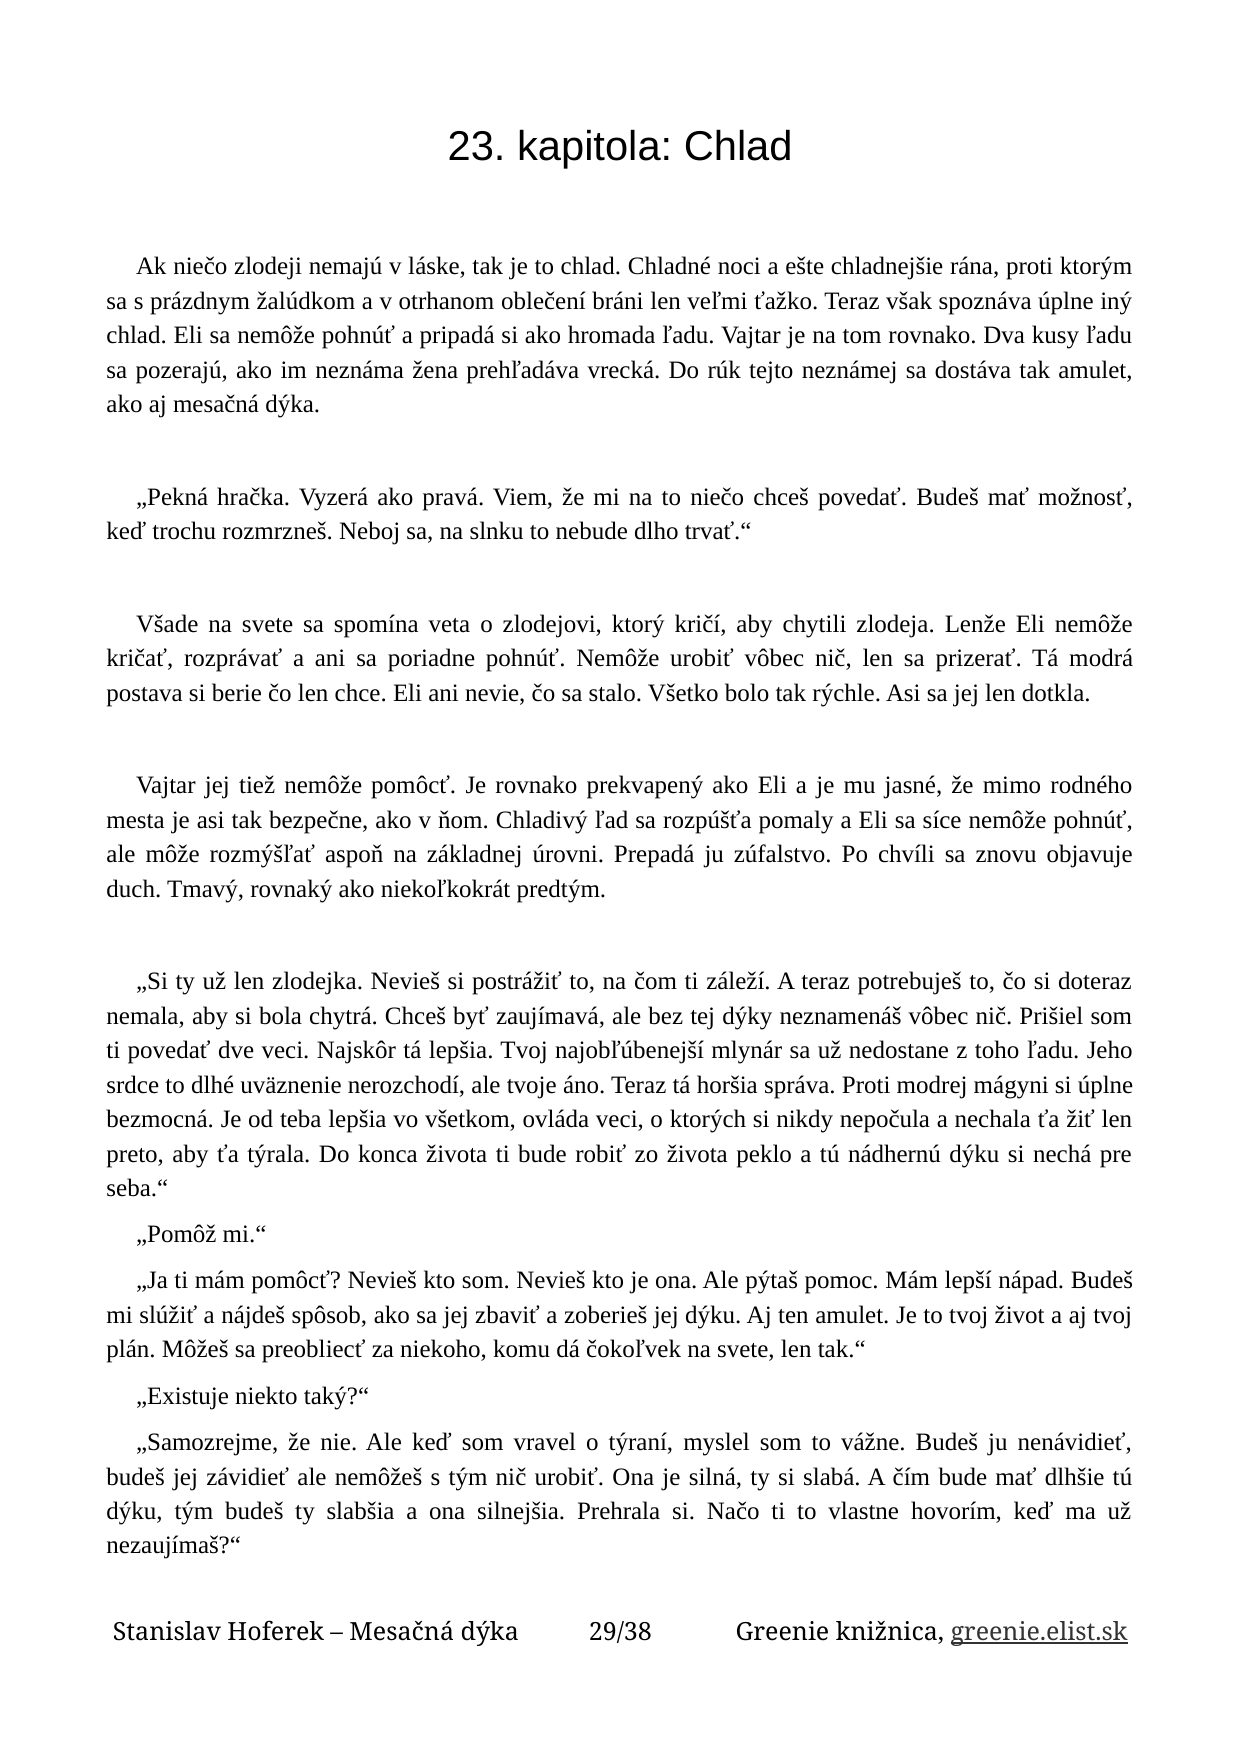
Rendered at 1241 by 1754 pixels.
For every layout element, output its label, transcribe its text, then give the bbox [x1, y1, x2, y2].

text „Pekná hračka. Vyzerá ako pravá. Viem, že mi na to niečo chceš povedať. Budeš mať možnosť, keď trochu rozmrzneš. Neboj sa, na slnku to nebude dlho trvať.“ [106, 482, 1134, 545]
text „Pomôž mi.“ [106, 1219, 1134, 1248]
text Všade na svete sa spomína veta o zlodejovi, ktorý kričí, aby chytili zlodeja. Lenže Eli nemôže kričať, rozprávať a ani sa poriadne pohnúť. Nemôže urobiť vôbec nič, len sa prizerať. Tá modrá postava si berie čo len chce. Eli ani nevie, čo sa stalo. Všetko bolo tak rýchle. Asi sa jej len dotkla. [106, 609, 1134, 707]
text Ak niečo zlodeji nemajú v láske, tak je to chlad. Chladné noci a ešte chladnejšie rána, proti ktorým sa s prázdnym žalúdkom a v otrhanom oblečení bráni len veľmi ťažko. Teraz však spoznáva úplne iný chlad. Eli sa nemôže pohnúť a pripadá si ako hromada ľadu. Vajtar je na tom rovnako. Dva kusy ľadu sa pozerajú, ako im neznáma žena prehľadáva vrecká. Do rúk tejto neznámej sa dostáva tak amulet, ako aj mesačná dýka. [106, 251, 1134, 418]
text „Ja ti mám pomôcť? Nevieš kto som. Nevieš kto je ona. Ale pýtaš pomoc. Mám lepší nápad. Budeš mi slúžiť a nájdeš spôsob, ako sa jej zbaviť a zoberieš jej dýku. Aj ten amulet. Je to tvoj život a aj tvoj plán. Môžeš sa preobliecť za niekoho, komu dá čokoľvek na svete, len tak.“ [106, 1266, 1134, 1363]
text „Si ty už len zlodejka. Nevieš si postrážiť to, na čom ti záleží. A teraz potrebuješ to, čo si doteraz nemala, aby si bola chytrá. Chceš byť zaujímavá, ale bez tej dýky neznamenáš vôbec nič. Prišiel som ti povedať dve veci. Najskôr tá lepšia. Tvoj najobľúbenejší mlynár sa už nedostane z toho ľadu. Jeho srdce to dlhé uväznenie nerozchodí, ale tvoje áno. Teraz tá horšia správa. Proti modrej mágyni si úplne bezmocná. Je od teba lepšia vo všetkom, ovláda veci, o ktorých si nikdy nepočula a nechala ťa žiť len preto, aby ťa týrala. Do konca života ti bude robiť zo života peklo a tú nádhernú dýku si nechá pre seba.“ [106, 966, 1134, 1202]
subtitle 23. kapitola: Chlad [106, 121, 1134, 169]
text „Existuje niekto taký?“ [106, 1381, 1134, 1409]
text Vajtar jej tiež nemôže pomôcť. Je rovnako prekvapený ako Eli a je mu jasné, že mimo rodného mesta je asi tak bezpečne, ako v ňom. Chladivý ľad sa rozpúšťa pomaly a Eli sa síce nemôže pohnúť, ale môže rozmýšľať aspoň na základnej úrovni. Prepadá ju zúfalstvo. Po chvíli sa znovu objavuje duch. Tmavý, rovnaký ako niekoľkokrát predtým. [106, 770, 1134, 902]
text „Samozrejme, že nie. Ale keď som vravel o týraní, myslel som to vážne. Budeš ju nenávidieť, budeš jej závidieť ale nemôžeš s tým nič urobiť. Ona je silná, ty si slabá. A čím bude mať dlhšie tú dýku, tým budeš ty slabšia a ona silnejšia. Prehrala si. Načo ti to vlastne hovorím, keď ma už nezaujímaš?“ [106, 1427, 1134, 1559]
